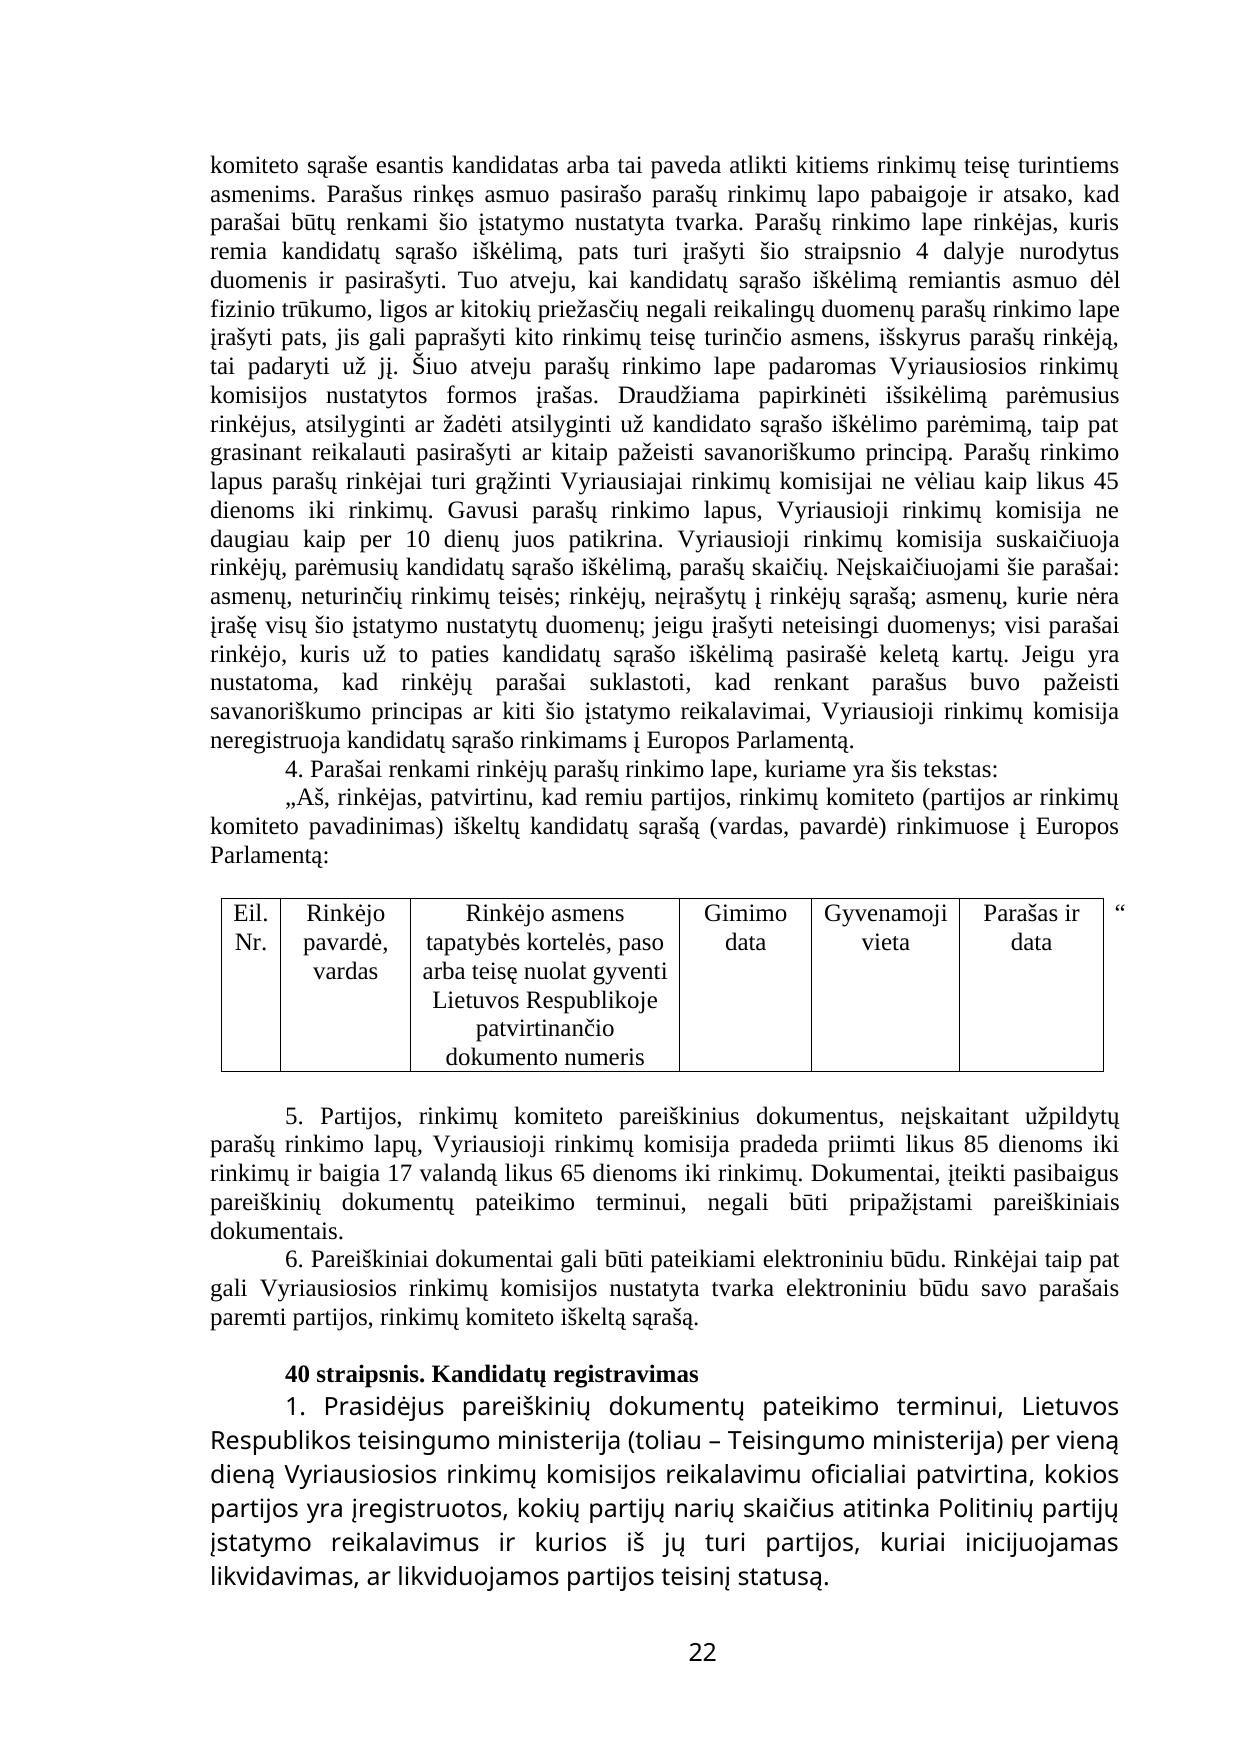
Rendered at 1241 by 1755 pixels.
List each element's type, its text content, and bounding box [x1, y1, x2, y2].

table_header Rinkėjo asmens tapatybės kortelės, paso arba teisę nuolat gyventi Lietuvos Respublikoje patvirtinančio dokumento numeris [411, 899, 679, 1071]
table_header Rinkėjo pavardė, vardas [281, 899, 410, 1071]
text 1. Prasidėjus pareiškinių dokumentų pateikimo terminui, Lietuvos Respublikos teisingumo ministerija (toliau – Teisingumo ministerija) per vieną dieną Vyriausiosios rinkimų komisijos reikalavimu oficialiai patvirtina, kokios partijos yra įregistruotos, kokių partijų narių skaičius atitinka Politinių partijų įstatymo reikalavimus ir kurios iš jų turi partijos, kuriai inicijuojamas likvidavimas, ar likviduojamos partijos teisinį statusą. [210, 1388, 1120, 1593]
table_header Eil. Nr. [222, 899, 280, 1071]
text 5. Partijos, rinkimų komiteto pareiškinius dokumentus, neįskaitant užpildytų parašų rinkimo lapų, Vyriausioji rinkimų komisija pradeda priimti likus 85 dienoms iki rinkimų ir baigia 17 valandą likus 65 dienoms iki rinkimų. Dokumentai, įteikti pasibaigus pareiškinių dokumentų pateikimo terminui, negali būti pripažįstami pareiškiniais dokumentais. [210, 1101, 1120, 1244]
text 4. Parašai renkami rinkėjų parašų rinkimo lape, kuriame yra šis tekstas: [210, 754, 1120, 782]
table_header Gyvenamoji vieta [812, 899, 959, 1071]
table_header Gimimo data [680, 899, 811, 1071]
text 40 straipsnis. Kandidatų registravimas [210, 1359, 1120, 1388]
text 6. Pareiškiniai dokumentai gali būti pateikiami elektroniniu būdu. Rinkėjai taip pat gali Vyriausiosios rinkimų komisijos nustatyta tvarka elektroniniu būdu savo parašais paremti partijos, rinkimų komiteto iškeltą sąrašą. [210, 1244, 1120, 1331]
table_header Parašas ir data [960, 899, 1103, 1071]
table_header “ [1104, 898, 1137, 1071]
text „Aš, rinkėjas, patvirtinu, kad remiu partijos, rinkimų komiteto (partijos ar rinkimų komiteto pavadinimas) iškeltų kandidatų sąrašą (vardas, pavardė) rinkimuose į Europos Parlamentą: [210, 782, 1120, 869]
text komiteto sąraše esantis kandidatas arba tai paveda atlikti kitiems rinkimų teisę turintiems asmenims. Parašus rinkęs asmuo pasirašo parašų rinkimų lapo pabaigoje ir atsako, kad parašai būtų renkami šio įstatymo nustatyta tvarka. Parašų rinkimo lape rinkėjas, kuris remia kandidatų sąrašo iškėlimą, pats turi įrašyti šio straipsnio 4 dalyje nurodytus duomenis ir pasirašyti. Tuo atveju, kai kandidatų sąrašo iškėlimą remiantis asmuo dėl fizinio trūkumo, ligos ar kitokių priežasčių negali reikalingų duomenų parašų rinkimo lape įrašyti pats, jis gali paprašyti kito rinkimų teisę turinčio asmens, išskyrus parašų rinkėją, tai padaryti už jį. Šiuo atveju parašų rinkimo lape padaromas Vyriausiosios rinkimų komisijos nustatytos formos įrašas. Draudžiama papirkinėti išsikėlimą parėmusius rinkėjus, atsilyginti ar žadėti atsilyginti už kandidato sąrašo iškėlimo parėmimą, taip pat grasinant reikalauti pasirašyti ar kitaip pažeisti savanoriškumo principą. Parašų rinkimo lapus parašų rinkėjai turi grąžinti Vyriausiajai rinkimų komisijai ne vėliau kaip likus 45 dienoms iki rinkimų. Gavusi parašų rinkimo lapus, Vyriausioji rinkimų komisija ne daugiau kaip per 10 dienų juos patikrina. Vyriausioji rinkimų komisija suskaičiuoja rinkėjų, parėmusių kandidatų sąrašo iškėlimą, parašų skaičių. Neįskaičiuojami šie parašai: asmenų, neturinčių rinkimų teisės; rinkėjų, neįrašytų į rinkėjų sąrašą; asmenų, kurie nėra įrašę visų šio įstatymo nustatytų duomenų; jeigu įrašyti neteisingi duomenys; visi parašai rinkėjo, kuris už to paties kandidatų sąrašo iškėlimą pasirašė keletą kartų. Jeigu yra nustatoma, kad rinkėjų parašai suklastoti, kad renkant parašus buvo pažeisti savanoriškumo principas ar kiti šio įstatymo reikalavimai, Vyriausioji rinkimų komisija neregistruoja kandidatų sąrašo rinkimams į Europos Parlamentą. [210, 150, 1120, 754]
